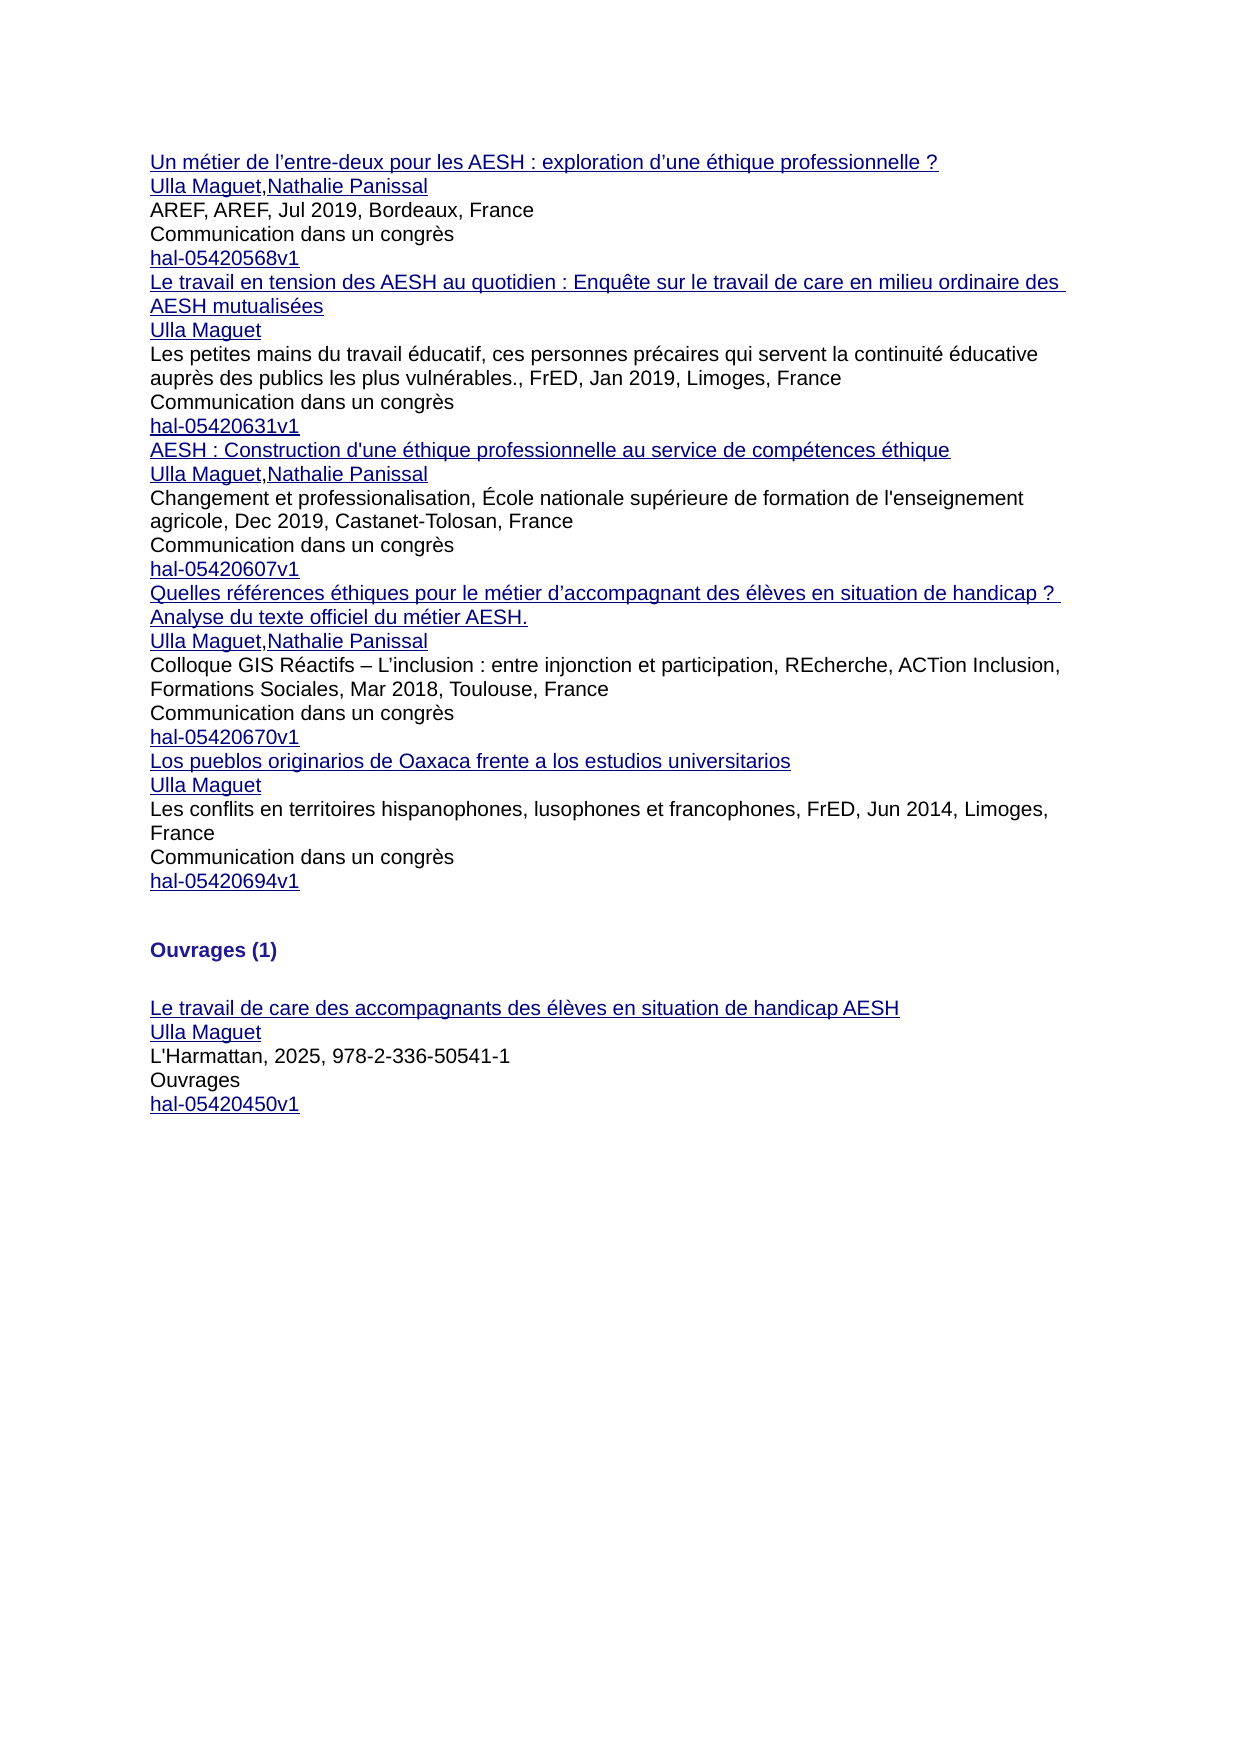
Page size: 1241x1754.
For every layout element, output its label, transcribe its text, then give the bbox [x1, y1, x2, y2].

table_cell Le travail en tension des AESH au quotidien : Enquête sur le travail de care en milieu ordinaire des AESH mutualisées Ulla Maguet Les petites mains du travail éducatif, ces personnes précaires qui servent la continuité éducative auprès des publics les plus vulnérables., FrED, Jan 2019, Limoges, France Communication dans un congrès hal-05420631v1 [150, 270, 1090, 437]
table_header Le travail de care des accompagnants des élèves en situation de handicap AESH Ulla Maguet L'Harmattan, 2025, 978-2-336-50541-1 Ouvrages hal-05420450v1 [150, 996, 1090, 1116]
table_cell AESH : Construction d'une éthique professionnelle au service de compétences éthique Ulla Maguet,Nathalie Panissal Changement et professionalisation, École nationale supérieure de formation de l'enseignement agricole, Dec 2019, Castanet-Tolosan, France Communication dans un congrès hal-05420607v1 [150, 438, 1090, 581]
subtitle Ouvrages (1) [150, 937, 1090, 961]
table_cell Quelles références éthiques pour le métier d’accompagnant des élèves en situation de handicap ? Analyse du texte officiel du métier AESH. Ulla Maguet,Nathalie Panissal Colloque GIS Réactifs – L’inclusion : entre injonction et participation, REcherche, ACTion Inclusion, Formations Sociales, Mar 2018, Toulouse, France Communication dans un congrès hal-05420670v1 [150, 581, 1090, 749]
table_cell Los pueblos originarios de Oaxaca frente a los estudios universitarios Ulla Maguet Les conflits en territoires hispanophones, lusophones et francophones, FrED, Jun 2014, Limoges, France Communication dans un congrès hal-05420694v1 [150, 749, 1090, 893]
table_cell Un métier de l’entre-deux pour les AESH : exploration d’une éthique professionnelle ? Ulla Maguet,Nathalie Panissal AREF, AREF, Jul 2019, Bordeaux, France Communication dans un congrès hal-05420568v1 [150, 150, 1090, 270]
